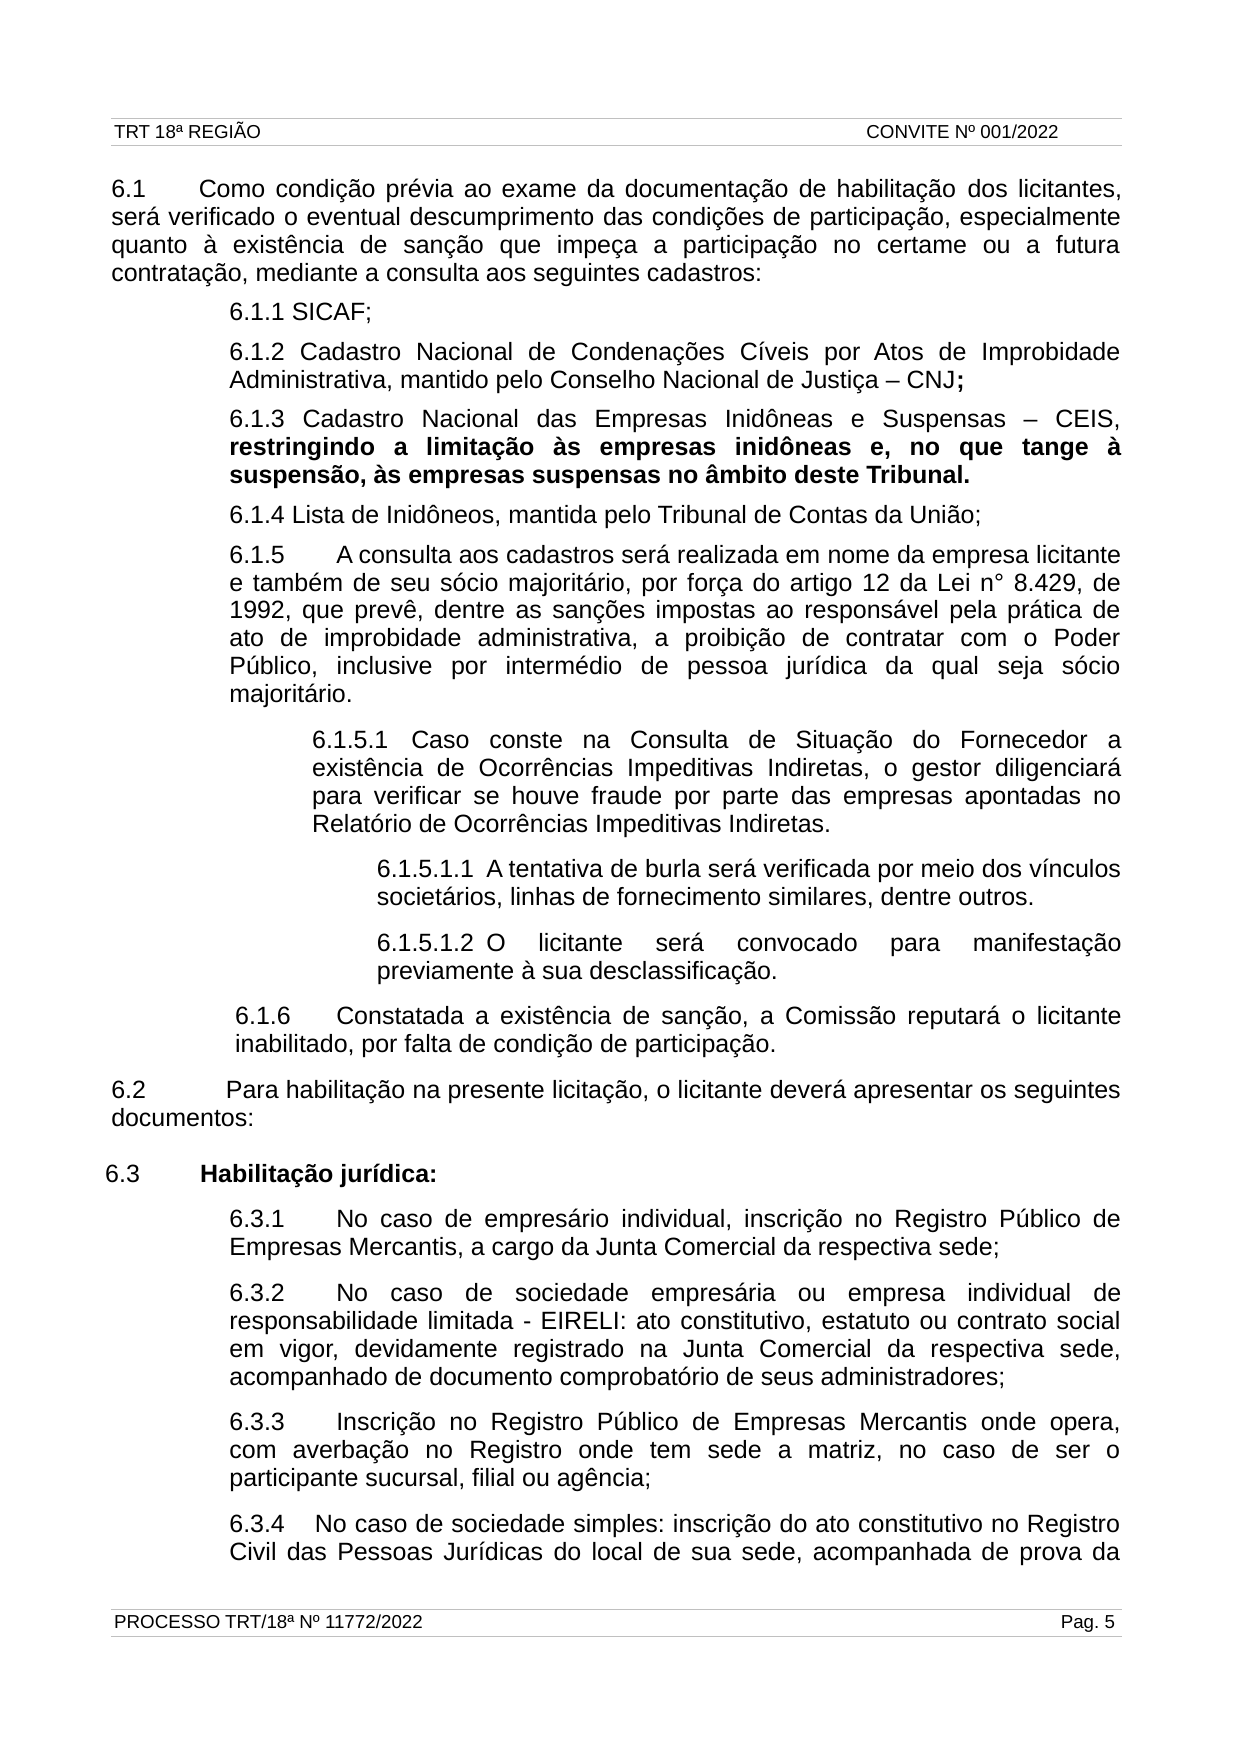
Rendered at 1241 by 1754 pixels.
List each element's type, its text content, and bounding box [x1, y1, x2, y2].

text 6.1 Como condição prévia ao exame da documentação de habilitação dos licitantes, será verificado o eventual descumprimento das condições de participação, especialmente quanto à existência de sanção que impeça a participação no certame ou a futura contratação, mediante a consulta aos seguintes cadastros: [111, 174, 1122, 286]
text 6.1.3 Cadastro Nacional das Empresas Inidôneas e Suspensas – CEIS, restringindo a limitação às empresas inidôneas e, no que tange à suspensão, às empresas suspensas no âmbito deste Tribunal. [229, 405, 1122, 489]
list 6.3.1 No caso de empresário individual, inscrição no Registro Público de Empresas Mercantis, a cargo da Junta Comercial da respectiva sede; [229, 1205, 1122, 1261]
text 6.1.6 Constatada a existência de sanção, a Comissão reputará o licitante inabilitado, por falta de condição de participação. [235, 1002, 1122, 1058]
text 6.1.1 SICAF; [229, 298, 1122, 326]
text 6.1.5.1.2 O licitante será convocado para manifestação previamente à sua desclassificação. [377, 929, 1122, 984]
text 6.1.4 Lista de Inidôneos, mantida pelo Tribunal de Contas da União; [229, 501, 1122, 529]
text 6.2 Para habilitação na presente licitação, o licitante deverá apresentar os seguintes documentos: [111, 1076, 1122, 1132]
text 6.1.5 A consulta aos cadastros será realizada em nome da empresa licitante e também de seu sócio majoritário, por força do artigo 12 da Lei n° 8.429, de 1992, que prevê, dentre as sanções impostas ao responsável pela prática de ato de improbidade administrativa, a proibição de contratar com o Poder Público, inclusive por intermédio de pessoa jurídica da qual seja sócio majoritário. [229, 541, 1122, 708]
list 6.3 Habilitação jurídica: [69, 1159, 1122, 1187]
text 6.1.2 Cadastro Nacional de Condenações Cíveis por Atos de Improbidade Administrativa, mantido pelo Conselho Nacional de Justiça – CNJ; [229, 338, 1122, 393]
list 6.3.3 Inscrição no Registro Público de Empresas Mercantis onde opera, com averbação no Registro onde tem sede a matriz, no caso de ser o participante sucursal, filial ou agência; [229, 1408, 1122, 1492]
list 6.1.5.1.1 A tentativa de burla será verificada por meio dos vínculos societários, linhas de fornecimento similares, dentre outros. [377, 855, 1122, 911]
list 6.3.2 No caso de sociedade empresária ou empresa individual de responsabilidade limitada - EIRELI: ato constitutivo, estatuto ou contrato social em vigor, devidamente registrado na Junta Comercial da respectiva sede, acompanhado de documento comprobatório de seus administradores; [229, 1279, 1122, 1390]
list 6.3.4 No caso de sociedade simples: inscrição do ato constitutivo no Registro Civil das Pessoas Jurídicas do local de sua sede, acompanhada de prova da [229, 1509, 1122, 1565]
text 6.1.5.1 Caso conste na Consulta de Situação do Fornecedor a existência de Ocorrências Impeditivas Indiretas, o gestor diligenciará para verificar se houve fraude por parte das empresas apontadas no Relatório de Ocorrências Impeditivas Indiretas. [312, 726, 1122, 837]
